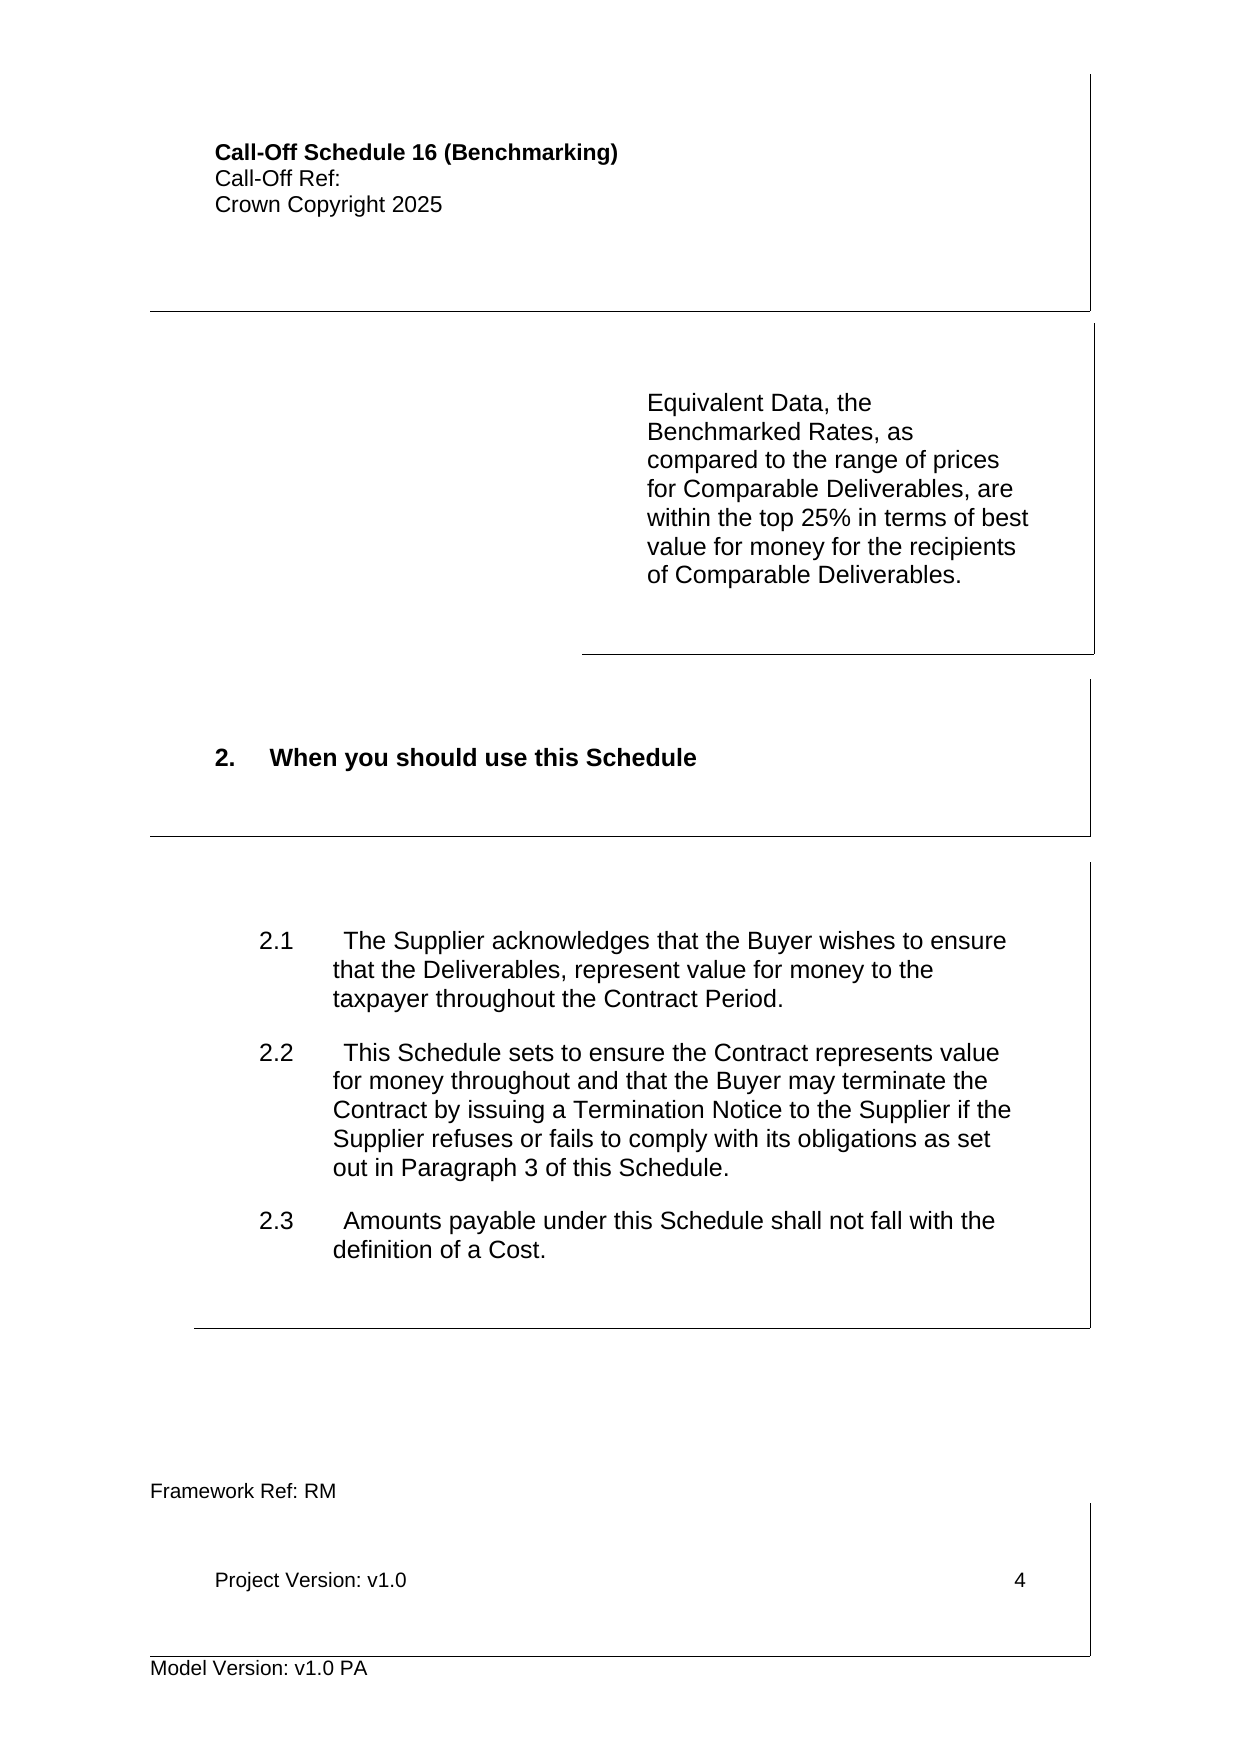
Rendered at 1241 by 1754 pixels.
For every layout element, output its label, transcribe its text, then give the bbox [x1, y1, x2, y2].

table_cell [268, 311, 570, 666]
list Amounts payable under this Schedule shall not fall with the definition of a Cost. [194, 1142, 1090, 1328]
list The Supplier acknowledges that the Buyer wishes to ensure that the Deliverables, represent value for money to the taxpayer throughout the Contract Period. [194, 862, 1090, 973]
list This Schedule sets to ensure the Contract represents value for money throughout and that the Buyer may terminate the Contract by issuing a Termination Notice to the Supplier if the Supplier refuses or fails to comply with its obligations as set out in Paragraph 3 of this Schedule. [194, 973, 1090, 1142]
table_cell Equivalent Data, the Benchmarked Rates, as compared to the range of prices for Comparable Deliverables, are within the top 25% in terms of best value for money for the recipients of Comparable Deliverables. [570, 311, 1106, 666]
list When you should use this Schedule [150, 679, 1090, 836]
